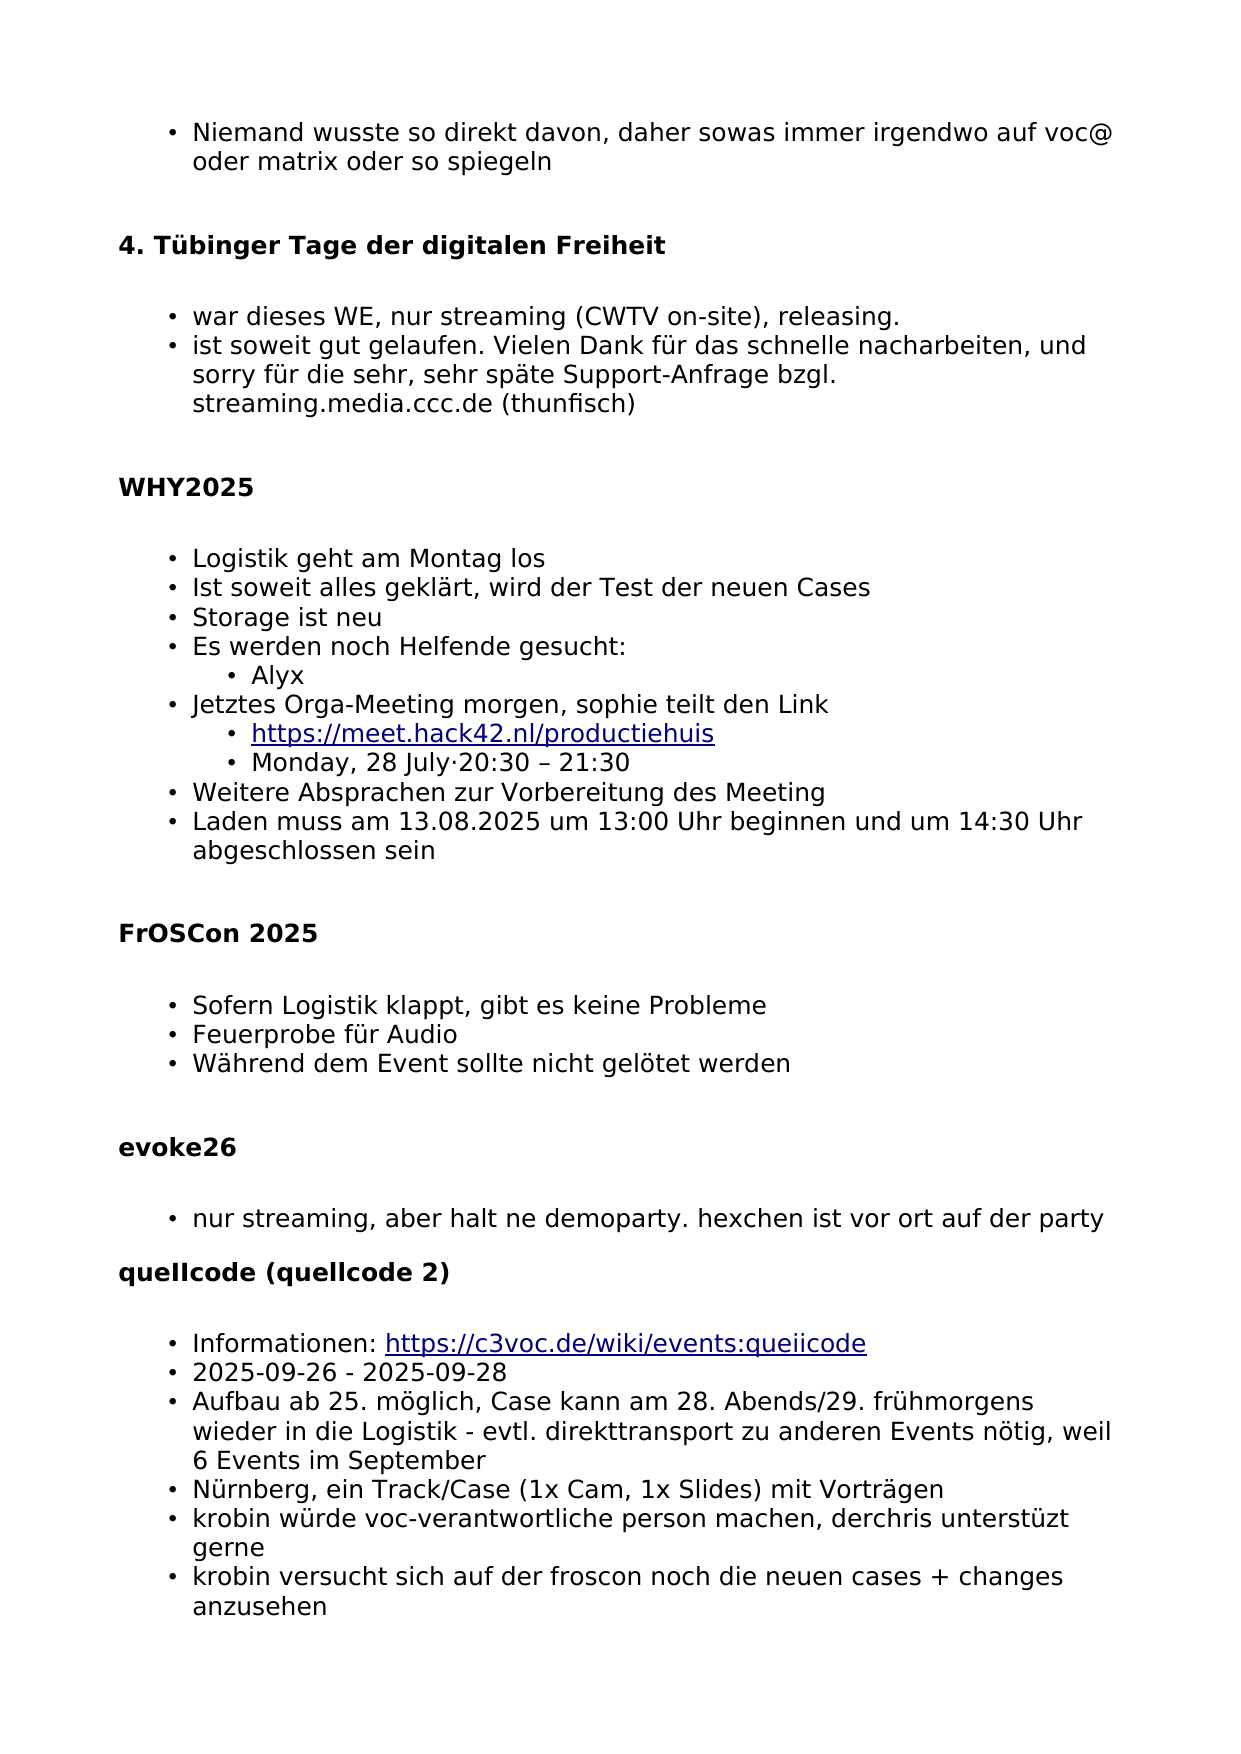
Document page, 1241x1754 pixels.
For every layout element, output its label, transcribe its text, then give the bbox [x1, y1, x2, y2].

list ist soweit gut gelaufen. Vielen Dank für das schnelle nacharbeiten, und sorry für die sehr, sehr späte Support-Anfrage bzgl. streaming.media.ccc.de (thunfisch) [177, 331, 1122, 419]
list Monday, 28 July⋅20:30 – 21:30 [236, 748, 1122, 778]
subtitle FrOSCon 2025 [118, 920, 1122, 949]
list Informationen: https://c3voc.de/wiki/events:queiicode [177, 1329, 1122, 1358]
list Aufbau ab 25. möglich, Case kann am 28. Abends/29. frühmorgens wieder in die Logistik - evtl. direkttransport zu anderen Events nötig, weil 6 Events im September [177, 1388, 1122, 1475]
list Sofern Logistik klappt, gibt es keine Probleme [177, 991, 1122, 1020]
list Feuerprobe für Audio [177, 1020, 1122, 1049]
list https://meet.hack42.nl/productiehuis [236, 719, 1122, 748]
subtitle queIIcode (quellcode 2) [118, 1258, 1122, 1287]
list krobin würde voc-verantwortliche person machen, derchris unterstüzt gerne [177, 1504, 1122, 1563]
list Während dem Event sollte nicht gelötet werden [177, 1049, 1122, 1078]
subtitle 4. Tübinger Tage der digitalen Freiheit [118, 231, 1122, 260]
list Laden muss am 13.08.2025 um 13:00 Uhr beginnen und um 14:30 Uhr abgeschlossen sein [177, 807, 1122, 865]
list Niemand wusste so direkt davon, daher sowas immer irgendwo auf voc@ oder matrix oder so spiegeln [177, 118, 1122, 176]
subtitle WHY2025 [118, 473, 1122, 502]
list Jetztes Orga-Meeting morgen, sophie teilt den Link [177, 690, 1122, 719]
list Ist soweit alles geklärt, wird der Test der neuen Cases [177, 573, 1122, 603]
list nur streaming, aber halt ne demoparty. hexchen ist vor ort auf der party [177, 1204, 1122, 1233]
list 2025-09-26 - 2025-09-28 [177, 1358, 1122, 1388]
list krobin versucht sich auf der froscon noch die neuen cases + changes anzusehen [177, 1563, 1122, 1621]
list Storage ist neu [177, 603, 1122, 632]
list Weitere Absprachen zur Vorbereitung des Meeting [177, 778, 1122, 807]
list war dieses WE, nur streaming (CWTV on-site), releasing. [177, 302, 1122, 331]
subtitle evoke26 [118, 1133, 1122, 1162]
list Nürnberg, ein Track/Case (1x Cam, 1x Slides) mit Vorträgen [177, 1475, 1122, 1504]
list Alyx [236, 661, 1122, 690]
list Logistik geht am Montag los [177, 544, 1122, 573]
list Es werden noch Helfende gesucht: [177, 632, 1122, 661]
